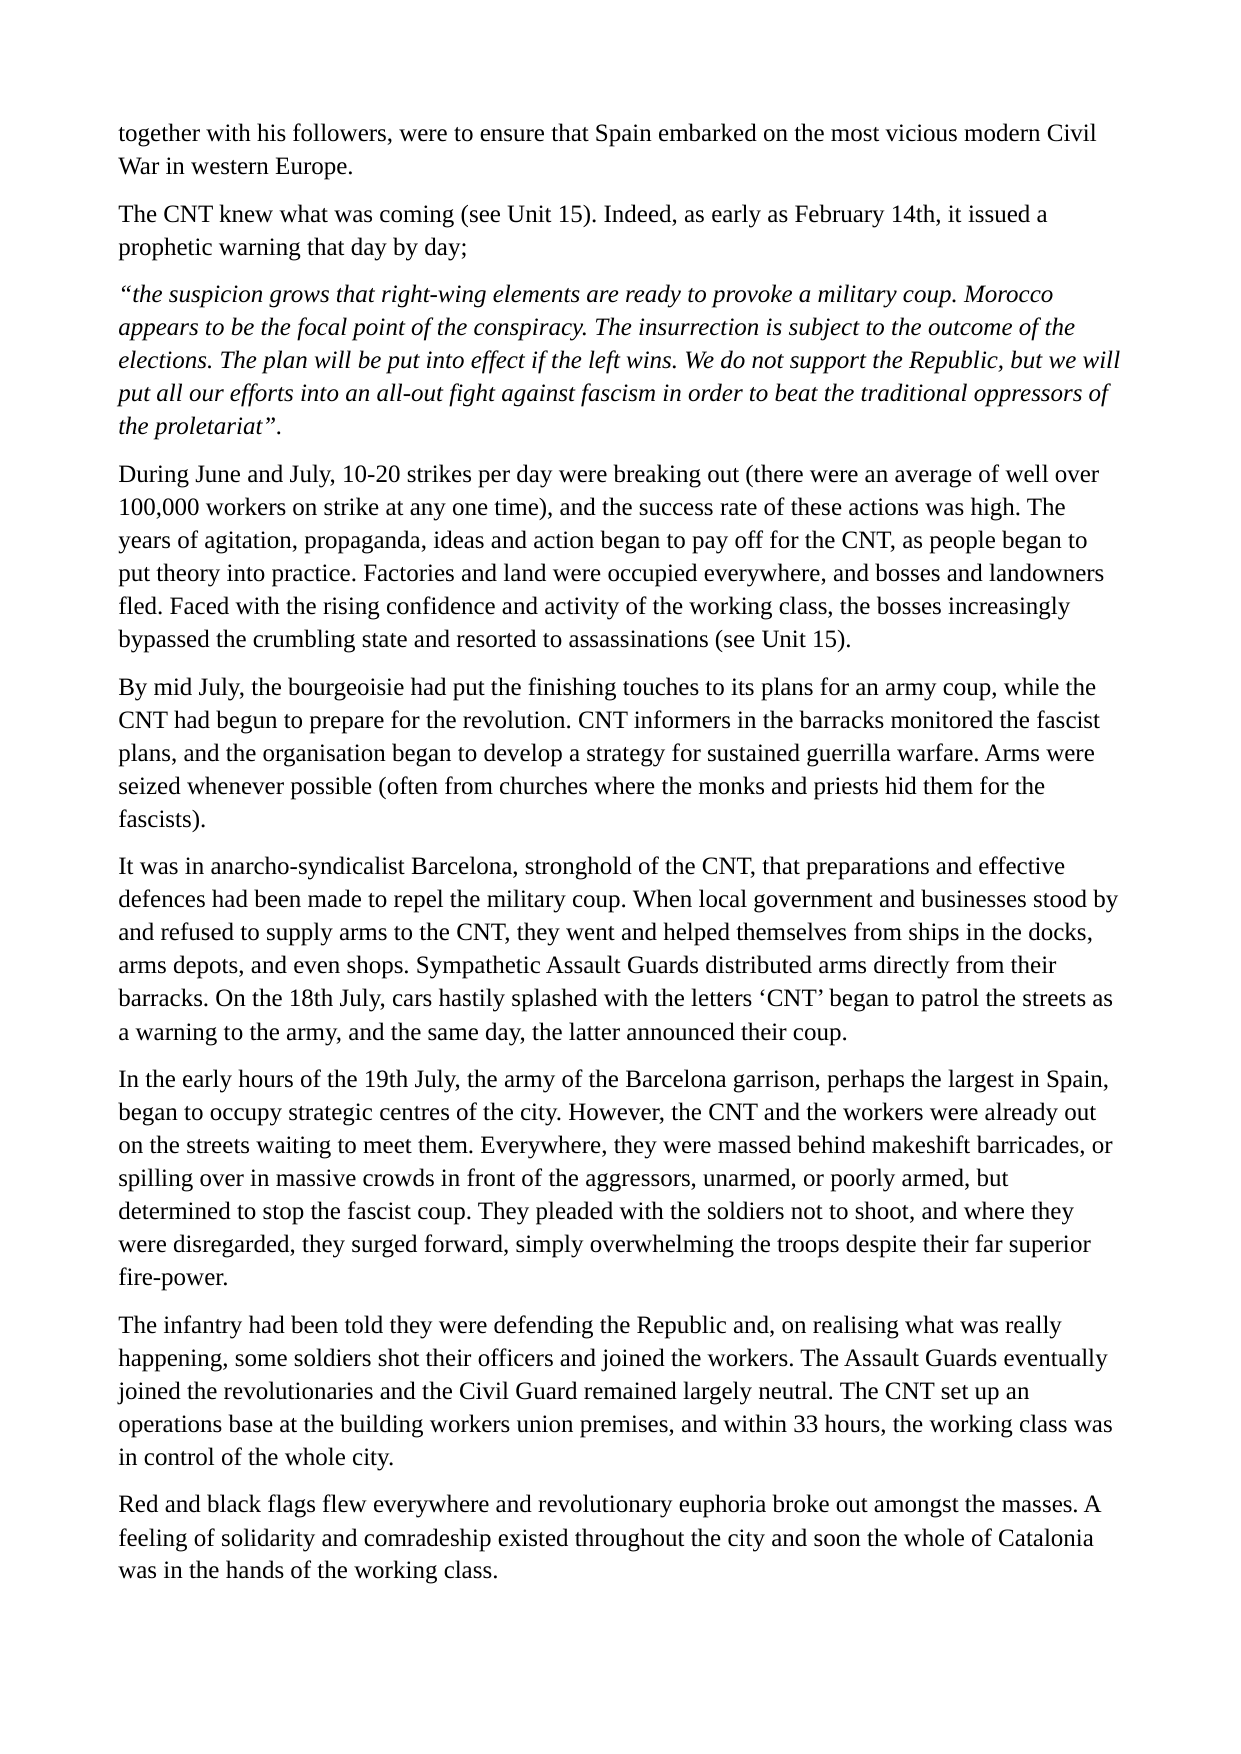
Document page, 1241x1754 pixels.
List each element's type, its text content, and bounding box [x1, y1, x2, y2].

text The CNT knew what was coming (see Unit 15). Indeed, as early as February 14th, it issued a prophetic warning that day by day; [118, 199, 1122, 261]
text The infantry had been told they were defending the Republic and, on realising what was really happening, some soldiers shot their officers and joined the workers. The Assault Guards eventually joined the revolutionaries and the Civil Guard remained largely neutral. The CNT set up an operations base at the building workers union premises, and within 33 hours, the working class was in control of the whole city. [118, 1310, 1122, 1471]
text “the suspicion grows that right-wing elements are ready to provoke a military coup. Morocco appears to be the focal point of the conspiracy. The insurrection is subject to the outcome of the elections. The plan will be put into effect if the left wins. We do not support the Republic, but we will put all our efforts into an all-out fight against fascism in order to beat the traditional oppressors of the proletariat”. [118, 279, 1122, 440]
text In the early hours of the 19th July, the army of the Barcelona garrison, perhaps the largest in Spain, began to occupy strategic centres of the city. However, the CNT and the workers were already out on the streets waiting to meet them. Everywhere, they were massed behind makeshift barricades, or spilling over in massive crowds in front of the aggressors, unarmed, or poorly armed, but determined to stop the fascist coup. They pleaded with the soldiers not to shoot, and where they were disregarded, they surged forward, simply overwhelming the troops despite their far superior fire-power. [118, 1064, 1122, 1291]
text It was in anarcho-syndicalist Barcelona, stronghold of the CNT, that preparations and effective defences had been made to repel the military coup. When local government and businesses stood by and refused to supply arms to the CNT, they went and helped themselves from ships in the docks, arms depots, and even shops. Sympathetic Assault Guards distributed arms directly from their barracks. On the 18th July, cars hastily splashed with the letters ‘CNT’ began to patrol the streets as a warning to the army, and the same day, the latter announced their coup. [118, 851, 1122, 1045]
text Red and black flags flew everywhere and revolutionary euphoria broke out amongst the masses. A feeling of solidarity and comradeship existed throughout the city and soon the whole of Catalonia was in the hands of the working class. [118, 1489, 1122, 1584]
text together with his followers, were to ensure that Spain embarked on the most vicious modern Civil War in western Europe. [118, 118, 1122, 180]
text During June and July, 10-20 strikes per day were breaking out (there were an average of well over 100,000 workers on strike at any one time), and the success rate of these actions was high. The years of agitation, propaganda, ideas and action began to pay off for the CNT, as people began to put theory into practice. Factories and land were occupied everywhere, and bosses and landowners fled. Faced with the rising confidence and activity of the working class, the bosses increasingly bypassed the crumbling state and resorted to assassinations (see Unit 15). [118, 459, 1122, 653]
text By mid July, the bourgeoisie had put the finishing touches to its plans for an army coup, while the CNT had begun to prepare for the revolution. CNT informers in the barracks monitored the fascist plans, and the organisation began to develop a strategy for sustained guerrilla warfare. Arms were seized whenever possible (often from churches where the monks and priests hid them for the fascists). [118, 672, 1122, 833]
